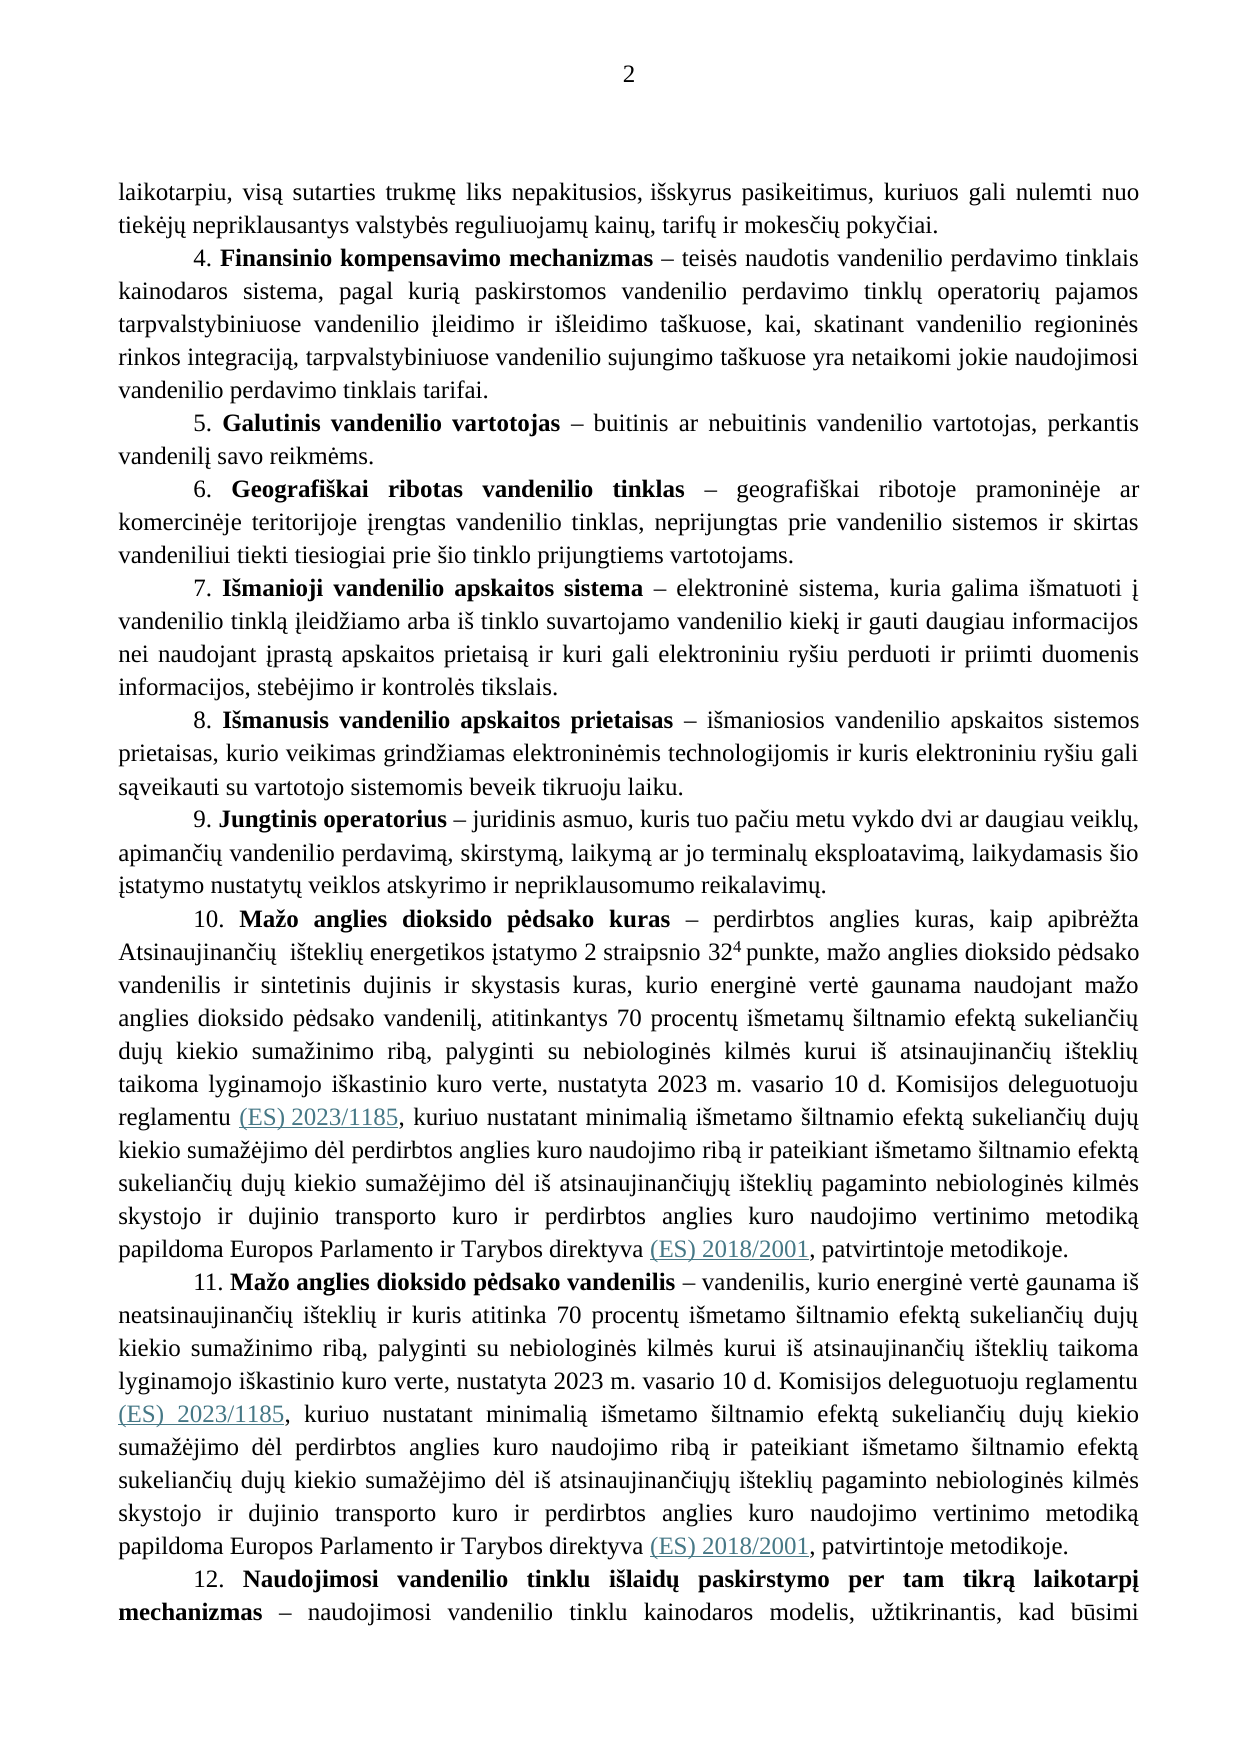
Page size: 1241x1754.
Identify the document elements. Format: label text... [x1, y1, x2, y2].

text 6. Geografiškai ribotas vandenilio tinklas – geografiškai ribotoje pramoninėje ar komercinėje teritorijoje įrengtas vandenilio tinklas, neprijungtas prie vandenilio sistemos ir skirtas vandeniliui tiekti tiesiogiai prie šio tinklo prijungtiems vartotojams. [118, 474, 1140, 569]
text 4. Finansinio kompensavimo mechanizmas – teisės naudotis vandenilio perdavimo tinklais kainodaros sistema, pagal kurią paskirstomos vandenilio perdavimo tinklų operatorių pajamos tarpvalstybiniuose vandenilio įleidimo ir išleidimo taškuose, kai, skatinant vandenilio regioninės rinkos integraciją, tarpvalstybiniuose vandenilio sujungimo taškuose yra netaikomi jokie naudojimosi vandenilio perdavimo tinklais tarifai. [118, 243, 1140, 404]
text 12. Naudojimosi vandenilio tinklu išlaidų paskirstymo per tam tikrą laikotarpį mechanizmas – naudojimosi vandenilio tinklu kainodaros modelis, užtikrinantis, kad būsimi [118, 1564, 1140, 1626]
text 5. Galutinis vandenilio vartotojas – buitinis ar nebuitinis vandenilio vartotojas, perkantis vandenilį savo reikmėms. [118, 408, 1140, 470]
text laikotarpiu, visą sutarties trukmę liks nepakitusios, išskyrus pasikeitimus, kuriuos gali nulemti nuo tiekėjų nepriklausantys valstybės reguliuojamų kainų, tarifų ir mokesčių pokyčiai. [118, 177, 1140, 239]
text 10. Mažo anglies dioksido pėdsako kuras – perdirbtos anglies kuras, kaip apibrėžta Atsinaujinančių išteklių energetikos įstatymo 2 straipsnio 324 punkte, mažo anglies dioksido pėdsako vandenilis ir sintetinis dujinis ir skystasis kuras, kurio energinė vertė gaunama naudojant mažo anglies dioksido pėdsako vandenilį, atitinkantys 70 procentų išmetamų šiltnamio efektą sukeliančių dujų kiekio sumažinimo ribą, palyginti su nebiologinės kilmės kurui iš atsinaujinančių išteklių taikoma lyginamojo iškastinio kuro verte, nustatyta 2023 m. vasario 10 d. Komisijos deleguotuoju reglamentu (ES) 2023/1185, kuriuo nustatant minimalią išmetamo šiltnamio efektą sukeliančių dujų kiekio sumažėjimo dėl perdirbtos anglies kuro naudojimo ribą ir pateikiant išmetamo šiltnamio efektą sukeliančių dujų kiekio sumažėjimo dėl iš atsinaujinančiųjų išteklių pagaminto nebiologinės kilmės skystojo ir dujinio transporto kuro ir perdirbtos anglies kuro naudojimo vertinimo metodiką papildoma Europos Parlamento ir Tarybos direktyva (ES) 2018/2001, patvirtintoje metodikoje. [118, 904, 1140, 1263]
text 7. Išmanioji vandenilio apskaitos sistema – elektroninė sistema, kuria galima išmatuoti į vandenilio tinklą įleidžiamo arba iš tinklo suvartojamo vandenilio kiekį ir gauti daugiau informacijos nei naudojant įprastą apskaitos prietaisą ir kuri gali elektroniniu ryšiu perduoti ir priimti duomenis informacijos, stebėjimo ir kontrolės tikslais. [118, 573, 1140, 701]
text 9. Jungtinis operatorius – juridinis asmuo, kuris tuo pačiu metu vykdo dvi ar daugiau veiklų, apimančių vandenilio perdavimą, skirstymą, laikymą ar jo terminalų eksploatavimą, laikydamasis šio įstatymo nustatytų veiklos atskyrimo ir nepriklausomumo reikalavimų. [118, 804, 1140, 899]
text 11. Mažo anglies dioksido pėdsako vandenilis – vandenilis, kurio energinė vertė gaunama iš neatsinaujinančių išteklių ir kuris atitinka 70 procentų išmetamo šiltnamio efektą sukeliančių dujų kiekio sumažinimo ribą, palyginti su nebiologinės kilmės kurui iš atsinaujinančių išteklių taikoma lyginamojo iškastinio kuro verte, nustatyta 2023 m. vasario 10 d. Komisijos deleguotuoju reglamentu (ES) 2023/1185, kuriuo nustatant minimalią išmetamo šiltnamio efektą sukeliančių dujų kiekio sumažėjimo dėl perdirbtos anglies kuro naudojimo ribą ir pateikiant išmetamo šiltnamio efektą sukeliančių dujų kiekio sumažėjimo dėl iš atsinaujinančiųjų išteklių pagaminto nebiologinės kilmės skystojo ir dujinio transporto kuro ir perdirbtos anglies kuro naudojimo vertinimo metodiką papildoma Europos Parlamento ir Tarybos direktyva (ES) 2018/2001, patvirtintoje metodikoje. [118, 1267, 1140, 1560]
text 8. Išmanusis vandenilio apskaitos prietaisas – išmaniosios vandenilio apskaitos sistemos prietaisas, kurio veikimas grindžiamas elektroninėmis technologijomis ir kuris elektroniniu ryšiu gali sąveikauti su vartotojo sistemomis beveik tikruoju laiku. [118, 706, 1140, 800]
